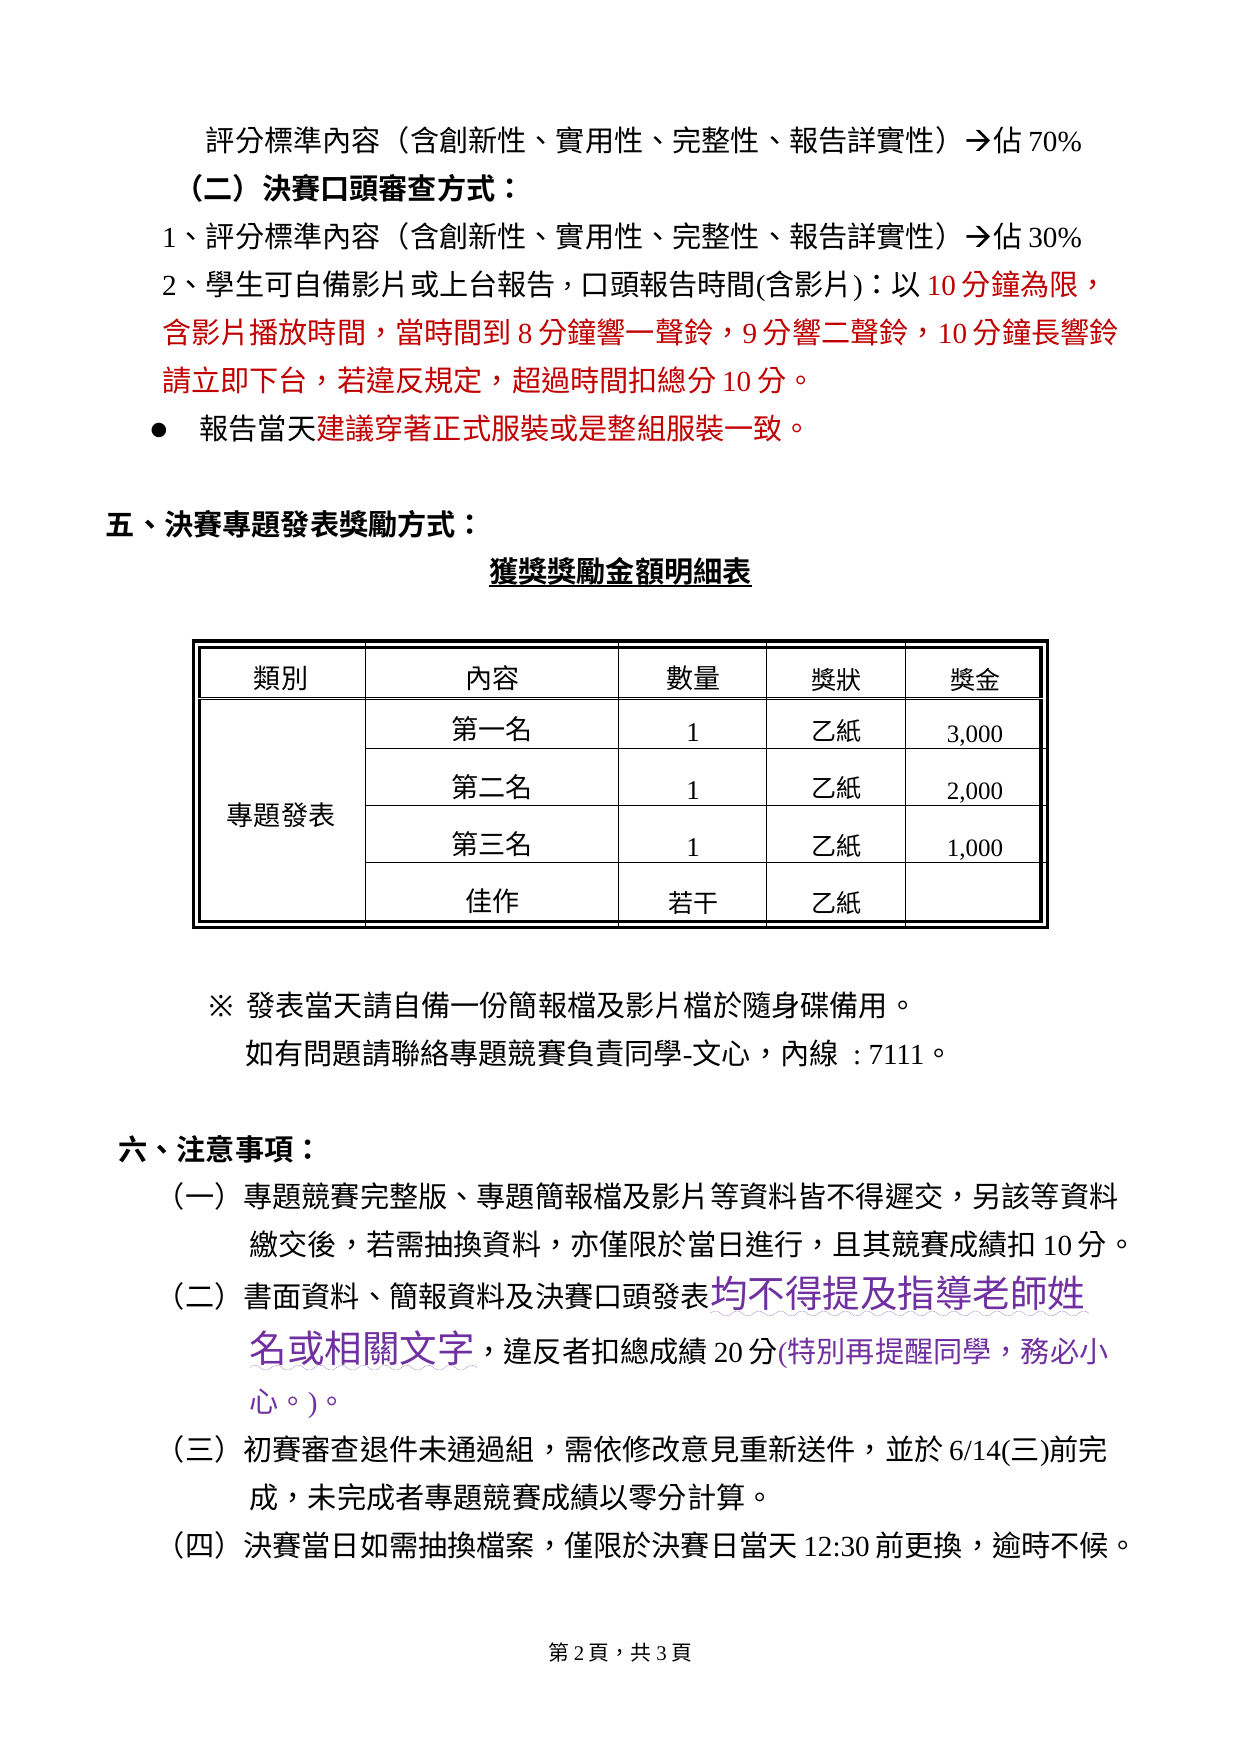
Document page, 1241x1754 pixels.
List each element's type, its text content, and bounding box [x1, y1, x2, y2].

text 2、學生可自備影片或上台報告，口頭報告時間(含影片)：以10分鐘為限，含影片播放時間，當時間到8分鐘響一聲鈴，9分響二聲鈴，10分鐘長響鈴請立即下台，若違反規定，超過時間扣總分10分。 [162, 256, 1122, 400]
table_cell 第三名 [366, 806, 618, 862]
table_cell 乙紙 [767, 806, 905, 862]
text （四）決賽當日如需抽換檔案，僅限於決賽日當天12:30前更換，逾時不候。 [156, 1517, 1122, 1564]
table_header 類別 [196, 643, 365, 697]
text （二）書面資料、簡報資料及決賽口頭發表均不得提及指導老師姓名或相關文字，違反者扣總成績20分(特別再提醒同學，務必小心。)。 [156, 1264, 1122, 1421]
table_cell 3,000 [906, 700, 1039, 748]
table_header 數量 [619, 649, 766, 697]
table_cell 1 [619, 749, 766, 805]
table_cell [906, 863, 1039, 919]
table_cell 乙紙 [767, 700, 905, 748]
table_cell 佳作 [366, 863, 618, 919]
table_header 獎狀 [767, 649, 905, 697]
table_cell 2,000 [906, 749, 1039, 805]
text 獲獎獎勵金額明細表 [118, 543, 1122, 591]
text 評分標準內容（含創新性、實用性、完整性、報告詳實性）佔70% [118, 112, 1122, 160]
text 如有問題請聯絡專題競賽負責同學-文心，內線 : 7111。 [187, 1025, 1122, 1073]
table_header 獎金 [906, 643, 1044, 697]
table_cell 1 [619, 806, 766, 862]
list 報告當天建議穿著正式服裝或是整組服裝一致。 [149, 400, 1122, 448]
text 五、決賽專題發表獎勵方式： [106, 496, 1122, 543]
table_cell 乙紙 [767, 863, 905, 919]
table_cell 乙紙 [767, 749, 905, 805]
table_cell 若干 [619, 863, 766, 919]
table_cell 專題發表 [201, 700, 365, 919]
table_header 內容 [366, 649, 618, 697]
table_cell 第一名 [366, 700, 618, 748]
text 1、評分標準內容（含創新性、實用性、完整性、報告詳實性）佔30% [118, 208, 1122, 256]
text （三）初賽審查退件未通過組，需依修改意見重新送件，並於6/14(三)前完成，未完成者專題競賽成績以零分計算。 [156, 1421, 1122, 1517]
text 六、注意事項： [118, 1121, 1122, 1168]
table_cell 1,000 [906, 806, 1039, 862]
text （二）決賽口頭審查方式： [174, 160, 1122, 208]
list 發表當天請自備一份簡報檔及影片檔於隨身碟備用。 [209, 977, 1122, 1025]
text （一）專題競賽完整版、專題簡報檔及影片等資料皆不得遲交，另該等資料繳交後，若需抽換資料，亦僅限於當日進行，且其競賽成績扣10分。 [156, 1168, 1122, 1264]
table_cell 第二名 [366, 749, 618, 805]
table_cell 1 [619, 700, 766, 748]
